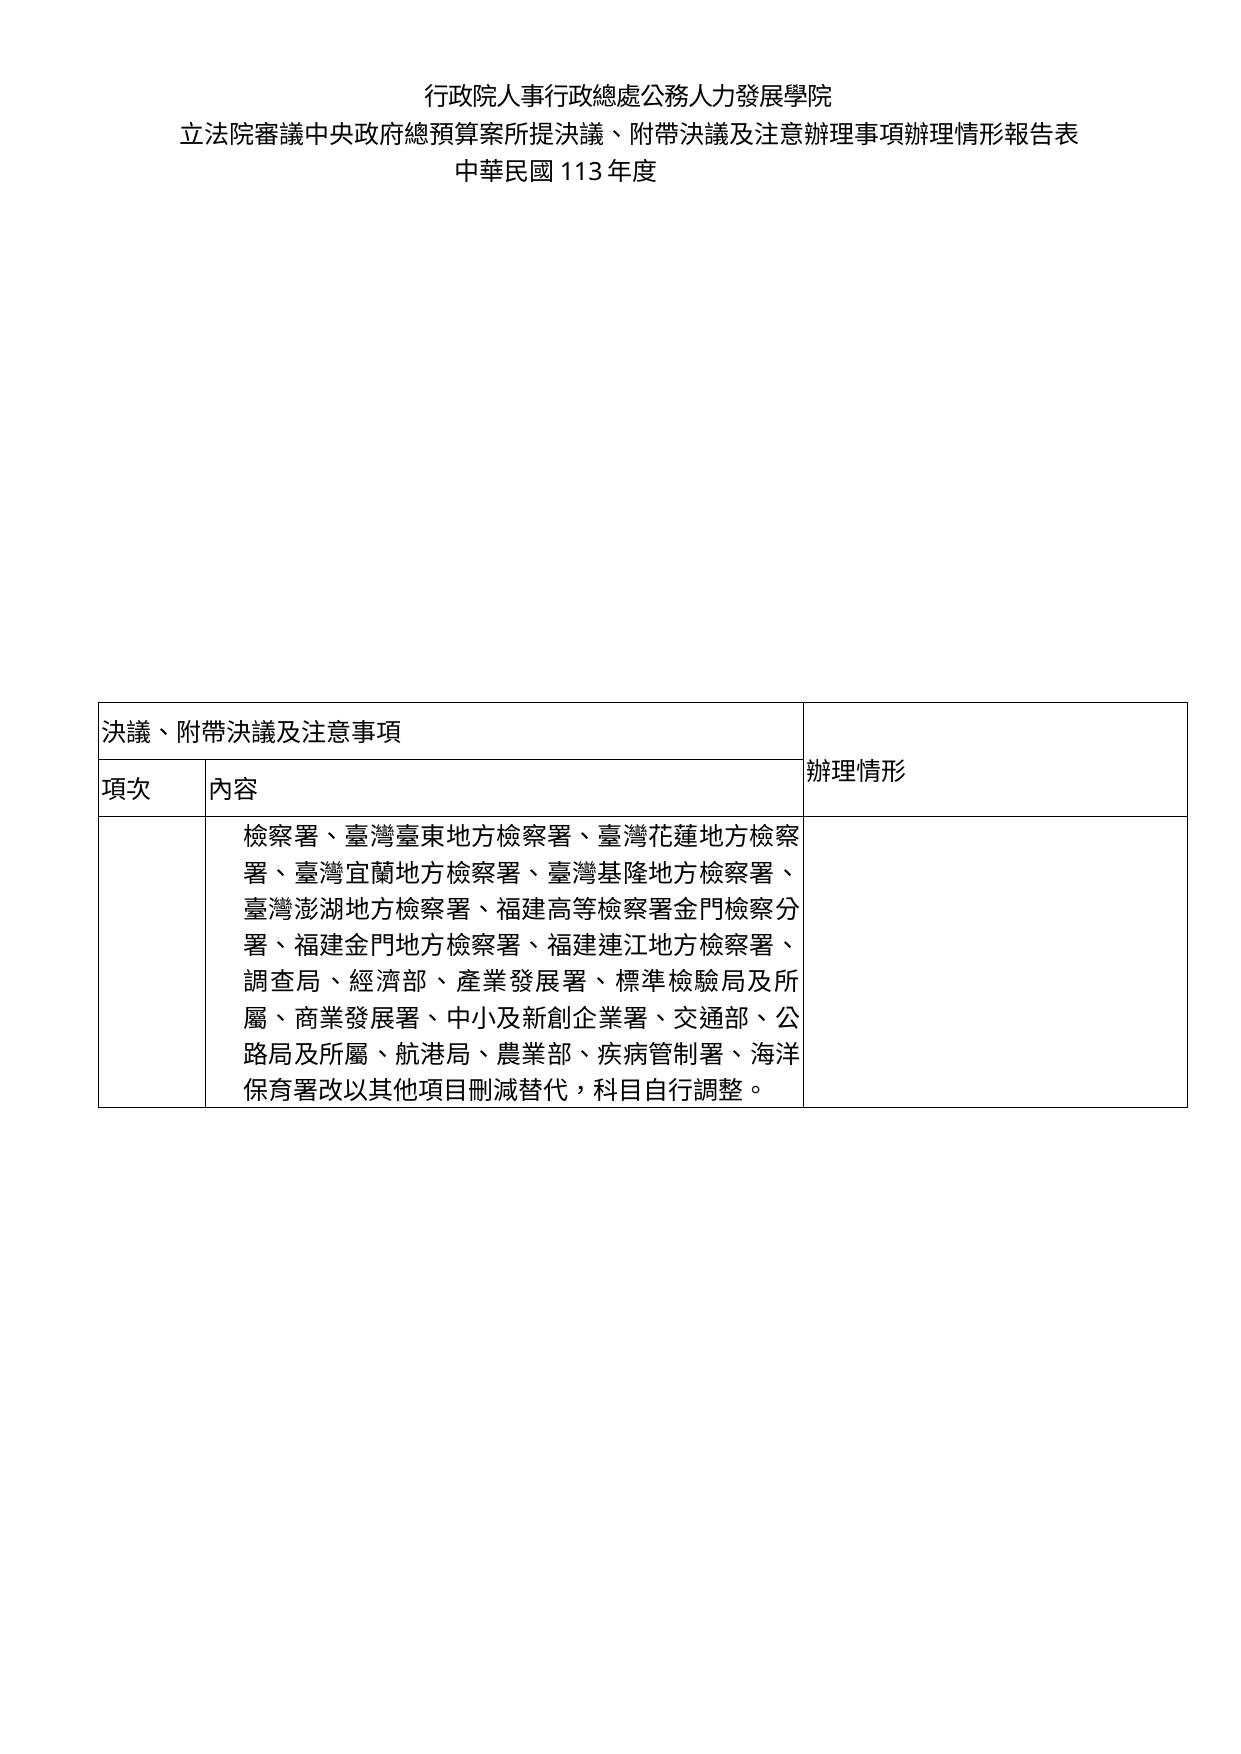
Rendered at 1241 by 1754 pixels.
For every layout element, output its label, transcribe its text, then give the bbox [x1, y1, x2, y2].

table_cell 內容 [206, 760, 803, 816]
table_cell [99, 817, 205, 1107]
table_cell 項次 [99, 760, 205, 816]
table_header 決議、附帶決議及注意事項 [99, 703, 803, 759]
table_header 辦理情形 [804, 703, 1187, 816]
table_cell 檢察署、臺灣臺東地方檢察署、臺灣花蓮地方檢察署、臺灣宜蘭地方檢察署、臺灣基隆地方檢察署、臺灣澎湖地方檢察署、福建高等檢察署金門檢察分署、福建金門地方檢察署、福建連江地方檢察署、調查局、經濟部、產業發展署、標準檢驗局及所屬、商業發展署、中小及新創企業署、交通部、公路局及所屬、航港局、農業部、疾病管制署、海洋保育署改以其他項目刪減替代，科目自行調整。 [206, 817, 803, 1107]
table_cell [804, 817, 1187, 1107]
